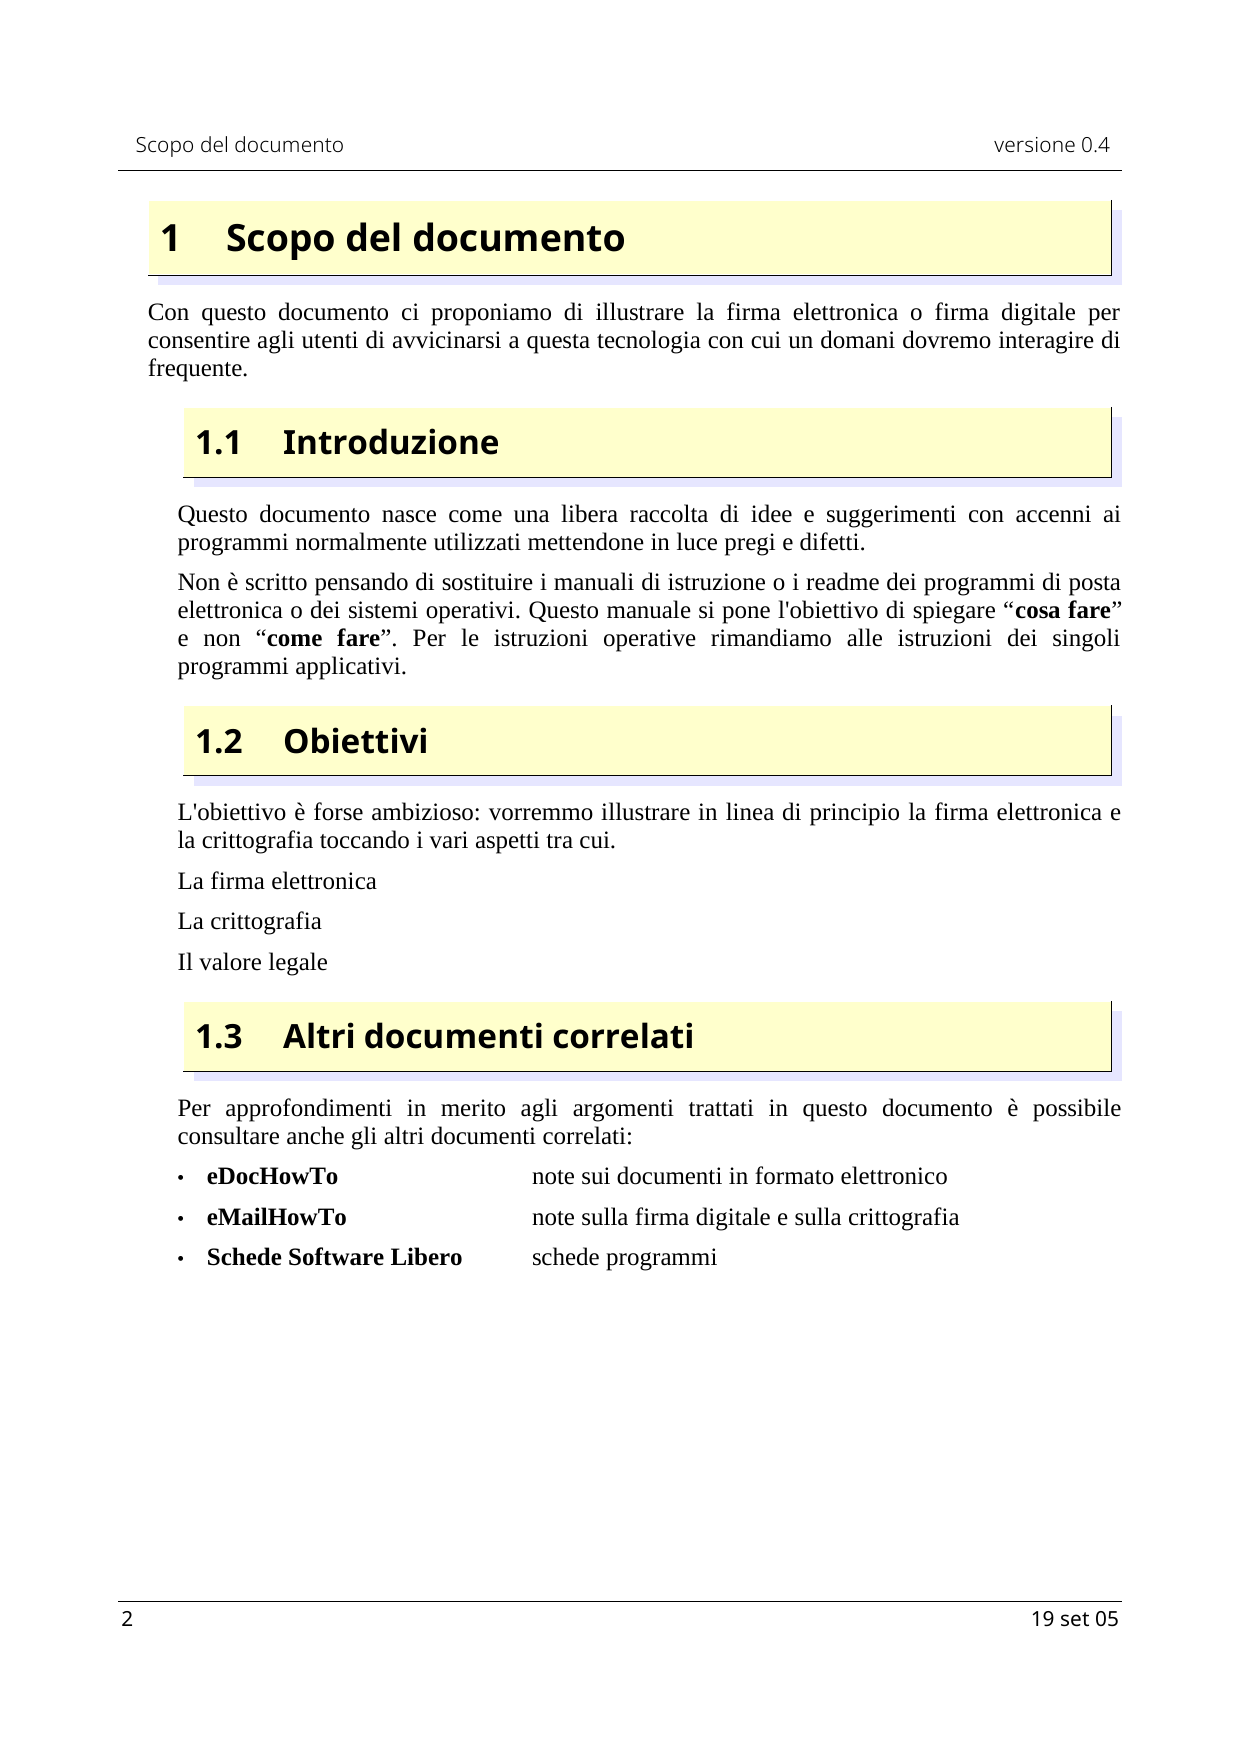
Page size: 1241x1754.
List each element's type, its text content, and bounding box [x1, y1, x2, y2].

text Il valore legale [177, 948, 1122, 976]
text L'obiettivo è forse ambizioso: vorremmo illustrare in linea di principio la firma elettronica e la crittografia toccando i vari aspetti tra cui. [177, 798, 1122, 854]
text Con questo documento ci proponiamo di illustrare la firma elettronica o firma digitale per consentire agli utenti di avvicinarsi a questa tecnologia con cui un domani dovremo interagire di frequente. [148, 298, 1122, 382]
text Non è scritto pensando di sostituire i manuali di istruzione o i readme dei programmi di posta elettronica o dei sistemi operativi. Questo manuale si pone l'obiettivo di spiegare “cosa fare” e non “come fare”. Per le istruzioni operative rimandiamo alle istruzioni dei singoli programmi applicativi. [177, 568, 1122, 680]
list Schede Software Libero schede programmi [177, 1243, 1122, 1271]
subtitle Scopo del documento [149, 201, 1111, 274]
list eMailHowTo note sulla firma digitale e sulla crittografia [177, 1203, 1122, 1231]
text La crittografia [177, 907, 1122, 935]
text Per approfondimenti in merito agli argomenti trattati in questo documento è possibile consultare anche gli altri documenti correlati: [177, 1094, 1122, 1150]
subtitle Obiettivi [184, 706, 1111, 775]
subtitle Altri documenti correlati [184, 1002, 1111, 1071]
list eDocHowTo note sui documenti in formato elettronico [177, 1162, 1122, 1190]
text Questo documento nasce come una libera raccolta di idee e suggerimenti con accenni ai programmi normalmente utilizzati mettendone in luce pregi e difetti. [177, 500, 1122, 556]
subtitle Introduzione [184, 408, 1111, 477]
text La firma elettronica [177, 867, 1122, 895]
